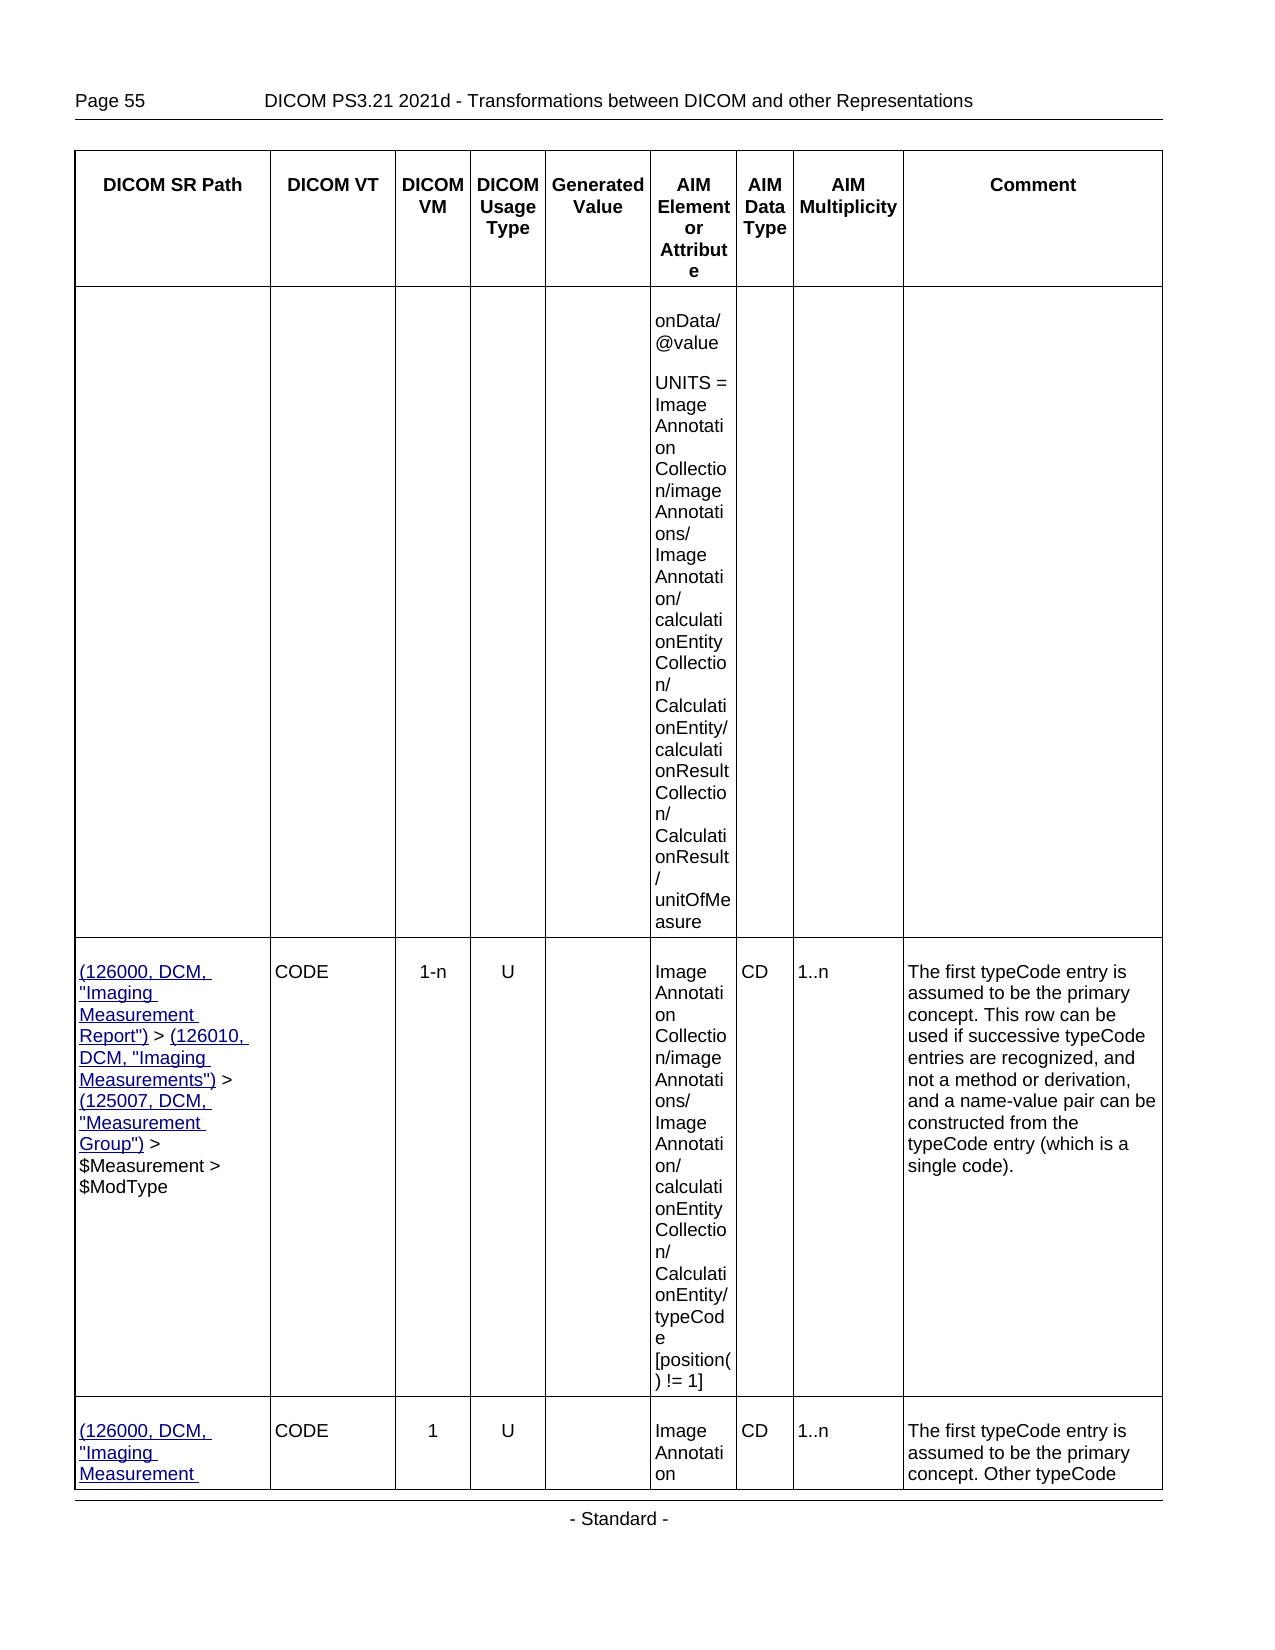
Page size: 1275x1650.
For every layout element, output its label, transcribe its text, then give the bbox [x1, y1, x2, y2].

table_cell Image​Annotation​​ [651, 1397, 736, 1489]
table_cell [546, 938, 650, 1396]
table_cell 1-n [396, 938, 470, 1396]
table_cell [546, 1397, 650, 1489]
table_cell CODE [271, 938, 395, 1396]
table_cell onData/​@value UNITS = Image​Annotation​​Collection/​image​Annotations/​Image​Annotation/​calculation​Entity​Collection/​CalculationEntity/​calculationResult​Collection/​CalculationResult/​unitOfMeasure [651, 287, 736, 937]
table_header AIM Multiplicity [794, 151, 903, 286]
table_cell The first typeCode entry is assumed to be the primary concept. Other typeCode [904, 1397, 1162, 1489]
table_header AIM Data Type [737, 151, 793, 286]
table_cell (126000, DCM, "Imaging Measurement [76, 1397, 270, 1489]
table_cell [794, 287, 903, 937]
table_cell CD [737, 938, 793, 1396]
table_cell [396, 287, 470, 937]
table_header DICOM VT [271, 151, 395, 286]
table_cell (126000, DCM, "Imaging Measurement Report") > (126010, DCM, "Imaging Measurements") > (125007, DCM, "Measurement Group") > $Measurement > $ModType [76, 938, 270, 1396]
table_header Comment [904, 151, 1162, 286]
table_header AIM Element or Attribute [651, 151, 736, 286]
table_cell U [471, 1397, 545, 1489]
table_cell 1..n [794, 938, 903, 1396]
table_header DICOM VM [396, 151, 470, 286]
table_header Generated Value [546, 151, 650, 286]
table_cell The first typeCode entry is assumed to be the primary concept. This row can be used if successive typeCode entries are recognized, and not a method or derivation, and a name-value pair can be constructed from the typeCode entry (which is a single code). [904, 938, 1162, 1396]
table_cell [546, 287, 650, 937]
table_cell [76, 287, 270, 937]
table_cell 1..n [794, 1397, 903, 1489]
table_cell Image​Annotation​​Collection/​image​Annotations/​Image​Annotation/​calculation​Entity​Collection/​CalculationEntity/​typeCode​[position() != 1] [651, 938, 736, 1396]
table_cell CODE [271, 1397, 395, 1489]
table_cell U [471, 938, 545, 1396]
table_cell [471, 287, 545, 937]
table_cell CD [737, 1397, 793, 1489]
table_cell [904, 287, 1162, 937]
table_header DICOM Usage Type [471, 151, 545, 286]
table_cell [271, 287, 395, 937]
table_header DICOM SR Path [76, 151, 270, 286]
table_cell 1 [396, 1397, 470, 1489]
table_cell [737, 287, 793, 937]
